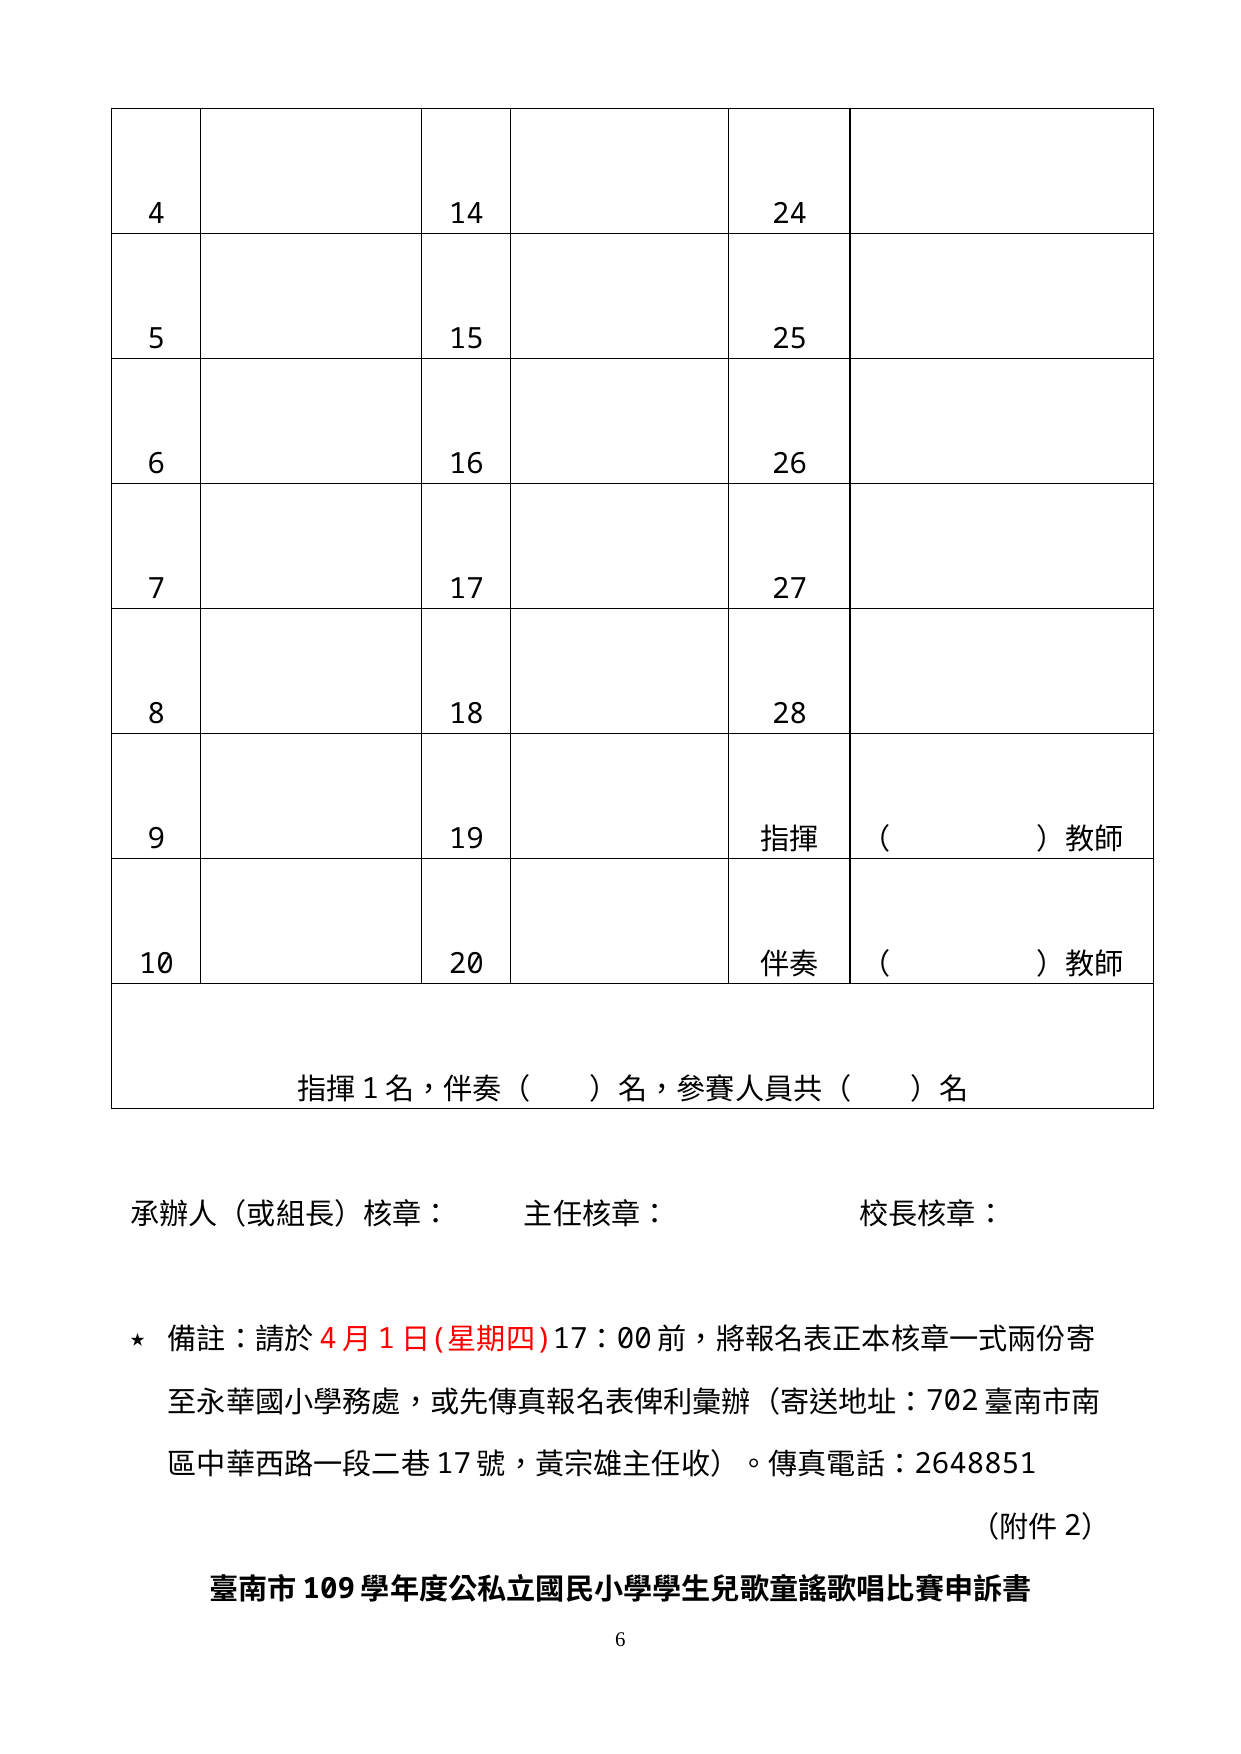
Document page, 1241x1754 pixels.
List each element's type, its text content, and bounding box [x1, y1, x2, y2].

table_cell 28 [729, 609, 849, 733]
table_cell [201, 609, 421, 733]
table_cell 18 [422, 609, 510, 733]
table_cell [851, 359, 1153, 483]
table_cell 26 [729, 359, 849, 483]
table_cell 6 [112, 359, 200, 483]
table_cell 16 [422, 359, 510, 483]
table_cell （ ）教師 [851, 859, 1153, 983]
table_cell 25 [729, 234, 849, 358]
table_cell 10 [112, 859, 200, 983]
table_cell 15 [422, 234, 510, 358]
table_cell 7 [112, 484, 200, 608]
text 承辦人（或組長）核章： 主任核章： 校長核章： [130, 1170, 1110, 1233]
table_cell 指揮 [729, 734, 849, 858]
table_cell [201, 734, 421, 858]
table_cell 伴奏 [729, 859, 849, 983]
table_cell （ ）教師 [851, 734, 1153, 858]
table_cell [851, 609, 1153, 733]
table_cell 20 [422, 859, 510, 983]
table_cell [201, 109, 421, 233]
table_cell [511, 234, 728, 358]
table_cell [851, 234, 1153, 358]
table_cell [851, 109, 1153, 233]
table_cell 4 [112, 109, 200, 233]
table_cell 19 [422, 734, 510, 858]
table_cell 8 [112, 609, 200, 733]
table_cell 27 [729, 484, 849, 608]
table_cell [511, 109, 728, 233]
table_cell [201, 359, 421, 483]
text （附件2） [130, 1483, 1110, 1545]
table_cell [511, 734, 728, 858]
text 臺南市109學年度公私立國民小學學生兒歌童謠歌唱比賽申訴書 [130, 1545, 1110, 1608]
table_cell 14 [422, 109, 510, 233]
table_cell [511, 609, 728, 733]
table_cell 9 [112, 734, 200, 858]
table_cell 17 [422, 484, 510, 608]
list 備註：請於4月1日(星期四)17：00前，將報名表正本核章一式兩份寄至永華國小學務處，或先傳真報名表俾利彙辦（寄送地址：702臺南市南區中華西路一段二巷17號，黃宗雄主任收）。傳真電話：2648851 [130, 1295, 1110, 1483]
table_cell [201, 859, 421, 983]
table_cell 指揮1名，伴奏（ ）名，參賽人員共（ ）名 [112, 984, 1153, 1108]
table_cell 5 [112, 234, 200, 358]
table_cell [851, 484, 1153, 608]
table_cell [511, 359, 728, 483]
table_cell [511, 484, 728, 608]
table_cell [201, 234, 421, 358]
table_cell [201, 484, 421, 608]
table_cell 24 [729, 109, 849, 233]
table_cell [511, 859, 728, 983]
